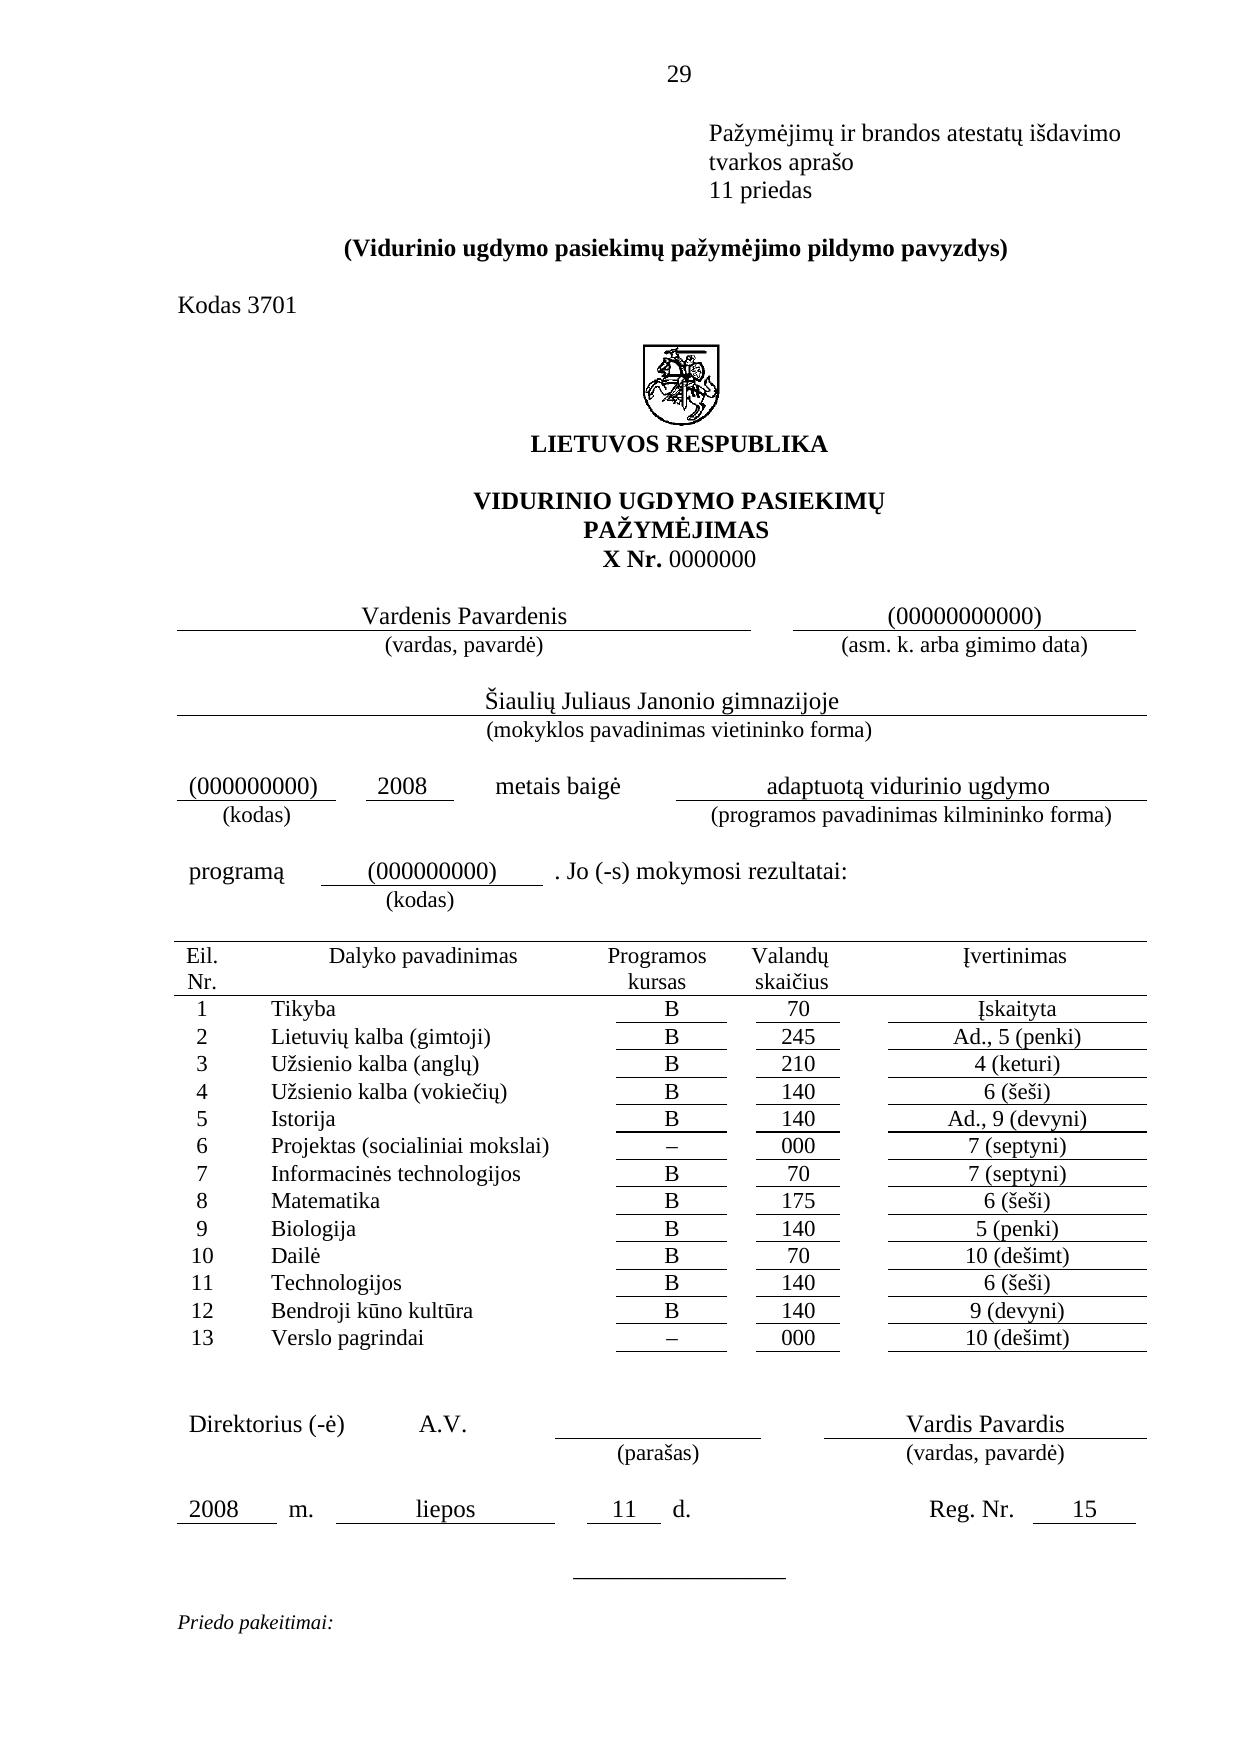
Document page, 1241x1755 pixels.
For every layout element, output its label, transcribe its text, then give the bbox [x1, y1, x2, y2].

table_cell 12 [174, 1296, 230, 1323]
table_cell Technologijos [260, 1269, 587, 1296]
table_header m. [277, 1494, 336, 1523]
table_cell 4 [174, 1077, 230, 1104]
text _________________ [177, 1553, 1181, 1581]
table_cell [230, 1214, 259, 1241]
table_cell [336, 800, 366, 827]
table_cell [587, 1269, 616, 1296]
table_cell [230, 996, 259, 1022]
table_header Programos kursas [587, 942, 727, 994]
table_cell [751, 630, 793, 657]
table_cell 10 [174, 1241, 230, 1268]
table_header [761, 1409, 824, 1438]
table_cell Ad., 5 (penki) [888, 1023, 1147, 1049]
table_cell [646, 800, 676, 827]
text (mokyklos pavadinimas vietininko forma) [177, 716, 1181, 742]
table_header d. [661, 1494, 918, 1523]
table_cell [587, 1022, 616, 1049]
table_cell [727, 1022, 756, 1049]
subtitle (Vidurinio ugdymo pasiekimų pažymėjimo pildymo pavyzdys) [177, 233, 1181, 262]
table_cell [727, 1323, 756, 1351]
text (kodas) [386, 886, 1181, 912]
table_cell Tikyba [260, 996, 587, 1022]
table_header Vardis Pavardis [824, 1409, 1147, 1438]
table_header (000000000) [177, 771, 336, 800]
table_cell Matematika [260, 1186, 587, 1214]
table_header Direktorius (-ė) [177, 1409, 407, 1438]
table_cell 5 (penki) [888, 1215, 1147, 1241]
table_cell 140 [756, 1215, 840, 1241]
table_cell [727, 1131, 756, 1159]
text VIDURINIO UGDYMO PASIEKIMŲ [177, 486, 1181, 515]
text X Nr. 0000000 [177, 544, 1181, 572]
table_cell 70 [756, 996, 840, 1022]
table_cell Įskaityta [888, 996, 1147, 1022]
table_header [646, 771, 676, 800]
table_cell [727, 1104, 756, 1131]
table_cell 6 (šeši) [888, 1270, 1147, 1296]
table_cell [840, 1049, 888, 1077]
table_header Valandų skaičius [727, 942, 840, 994]
table_cell [840, 1186, 888, 1214]
table_header [555, 1494, 587, 1523]
table_cell [587, 1159, 616, 1186]
table_cell 140 [756, 1297, 840, 1323]
table_cell [840, 1104, 888, 1131]
text tvarkos aprašo [177, 147, 1181, 176]
table_cell [761, 1438, 824, 1465]
table_cell [230, 1323, 259, 1351]
table_cell Biologija [260, 1214, 587, 1241]
table_header 15 [1033, 1494, 1136, 1523]
table_cell [177, 1438, 555, 1465]
table_cell [727, 1077, 756, 1104]
table_cell (programos pavadinimas kilmininko forma) [676, 801, 1147, 827]
table_cell Informacinės technologijos [260, 1159, 587, 1186]
table_cell [727, 1214, 756, 1241]
table_cell Užsienio kalba (vokiečių) [260, 1077, 587, 1104]
table_cell B [616, 1187, 727, 1214]
table_cell [230, 1296, 259, 1323]
table_header adaptuotą vidurinio ugdymo [676, 771, 1147, 800]
table_cell (asm. k. arba gimimo data) [793, 631, 1136, 657]
text PAŽYMĖJIMAS [177, 515, 1181, 544]
table_cell [230, 1022, 259, 1049]
table_cell [840, 1269, 888, 1296]
table_cell [230, 1131, 259, 1159]
text Kodas 3701 [177, 291, 1181, 319]
table_cell [366, 801, 454, 827]
table_cell Lietuvių kalba (gimtoji) [260, 1022, 587, 1049]
table_header [555, 1409, 761, 1438]
table_cell Projektas (socialiniai mokslai) [260, 1131, 587, 1159]
table_cell 140 [756, 1270, 840, 1296]
table_cell [840, 1214, 888, 1241]
table_header Įvertinimas [883, 942, 1147, 994]
text (herbas) [177, 319, 1181, 429]
table_header 2008 [177, 1494, 277, 1523]
table_cell [230, 1269, 259, 1296]
table_header [230, 942, 259, 994]
text Priedo pakeitimai: [177, 1610, 1181, 1634]
table_cell [840, 1296, 888, 1323]
table_cell [587, 996, 616, 1022]
table_header Vardenis Pavardenis [177, 601, 751, 630]
table_cell 140 [756, 1105, 840, 1131]
table_cell – [616, 1324, 727, 1351]
table_header Šiaulių Juliaus Janonio gimnazijoje [177, 686, 1147, 715]
table_header (00000000000) [793, 601, 1136, 630]
table_header Dalyko pavadinimas [260, 942, 587, 994]
table_cell [230, 1186, 259, 1214]
table_header [751, 601, 793, 630]
table_cell 7 [174, 1159, 230, 1186]
table_cell 140 [756, 1078, 840, 1104]
table_cell B [616, 1270, 727, 1296]
table_cell 11 [174, 1269, 230, 1296]
table_cell 245 [756, 1023, 840, 1049]
table_cell [587, 1241, 616, 1268]
table_cell [840, 1022, 888, 1049]
table_cell 5 [174, 1104, 230, 1131]
text LIETUVOS RESPUBLIKA [177, 429, 1181, 457]
table_cell [484, 800, 646, 827]
table_cell Ad., 9 (devyni) [888, 1105, 1147, 1131]
table_cell [587, 1049, 616, 1077]
table_cell 70 [756, 1160, 840, 1186]
table_cell (kodas) [177, 801, 336, 827]
table_header A.V. [407, 1409, 555, 1438]
table_cell Bendroji kūno kultūra [260, 1296, 587, 1323]
table_header programą [177, 856, 321, 884]
table_cell 210 [756, 1050, 840, 1077]
table_cell [840, 1077, 888, 1104]
table_cell B [616, 1297, 727, 1323]
table_cell [587, 1296, 616, 1323]
table_cell 000 [756, 1324, 840, 1351]
table_cell [840, 1131, 888, 1159]
table_cell [587, 1323, 616, 1351]
table_cell [727, 1159, 756, 1186]
table_cell 2 [174, 1022, 230, 1049]
table_header Eil. Nr. [174, 942, 230, 994]
table_cell 9 (devyni) [888, 1297, 1147, 1323]
table_cell B [616, 1242, 727, 1268]
table_cell Istorija [260, 1104, 587, 1131]
table_header . Jo (-s) mokymosi rezultatai: [543, 856, 1147, 884]
table_cell B [616, 1105, 727, 1131]
table_cell (parašas) [555, 1439, 761, 1465]
table_cell Dailė [260, 1241, 587, 1268]
table_cell [840, 1323, 888, 1351]
table_cell 1 [174, 996, 230, 1022]
table_cell Užsienio kalba (anglų) [260, 1049, 587, 1077]
table_header [336, 771, 366, 800]
table_cell [727, 1186, 756, 1214]
table_cell 000 [756, 1133, 840, 1159]
table_cell 8 [174, 1186, 230, 1214]
table_cell 70 [756, 1242, 840, 1268]
table_cell 10 (dešimt) [888, 1324, 1147, 1351]
table_cell 10 (dešimt) [888, 1242, 1147, 1268]
table_cell [727, 1241, 756, 1268]
table_cell [230, 1049, 259, 1077]
table_cell [587, 1104, 616, 1131]
table_cell B [616, 1050, 727, 1077]
table_cell 3 [174, 1049, 230, 1077]
table_header metais baigė [484, 771, 646, 800]
table_cell [230, 1104, 259, 1131]
table_cell [587, 1077, 616, 1104]
table_cell [230, 1159, 259, 1186]
table_cell Verslo pagrindai [260, 1323, 587, 1351]
table_cell 9 [174, 1214, 230, 1241]
table_cell 4 (keturi) [888, 1050, 1147, 1077]
table_cell – [616, 1133, 727, 1159]
table_header Reg. Nr. [918, 1494, 1033, 1523]
table_cell [727, 1269, 756, 1296]
table_cell 6 (šeši) [888, 1078, 1147, 1104]
table_cell [230, 1077, 259, 1104]
text 11 priedas [177, 176, 1181, 204]
text Pažymėjimų ir brandos atestatų išdavimo [177, 118, 1181, 147]
table_cell [727, 996, 756, 1022]
table_cell [840, 1241, 888, 1268]
table_cell [587, 1186, 616, 1214]
table_cell [230, 1241, 259, 1268]
table_header liepos [336, 1494, 555, 1523]
table_header 11 [587, 1494, 661, 1523]
table_cell 6 (šeši) [888, 1187, 1147, 1214]
table_cell B [616, 996, 727, 1022]
table_cell (vardas, pavardė) [177, 631, 751, 657]
table_header 2008 [366, 771, 454, 800]
table_cell [727, 1049, 756, 1077]
table_cell [587, 1131, 616, 1159]
table_cell B [616, 1078, 727, 1104]
table_header [454, 771, 484, 800]
table_cell 175 [756, 1187, 840, 1214]
table_cell B [616, 1160, 727, 1186]
table_cell [454, 800, 484, 827]
table_cell (vardas, pavardė) [824, 1439, 1147, 1465]
table_cell B [616, 1215, 727, 1241]
table_header (000000000) [321, 856, 543, 884]
table_header [840, 942, 883, 994]
table_cell 13 [174, 1323, 230, 1351]
table_cell [587, 1214, 616, 1241]
table_cell B [616, 1023, 727, 1049]
table_cell [727, 1296, 756, 1323]
table_cell [840, 1159, 888, 1186]
table_cell 6 [174, 1131, 230, 1159]
table_cell 7 (septyni) [888, 1133, 1147, 1159]
table_cell 7 (septyni) [888, 1160, 1147, 1186]
table_cell [840, 996, 888, 1022]
